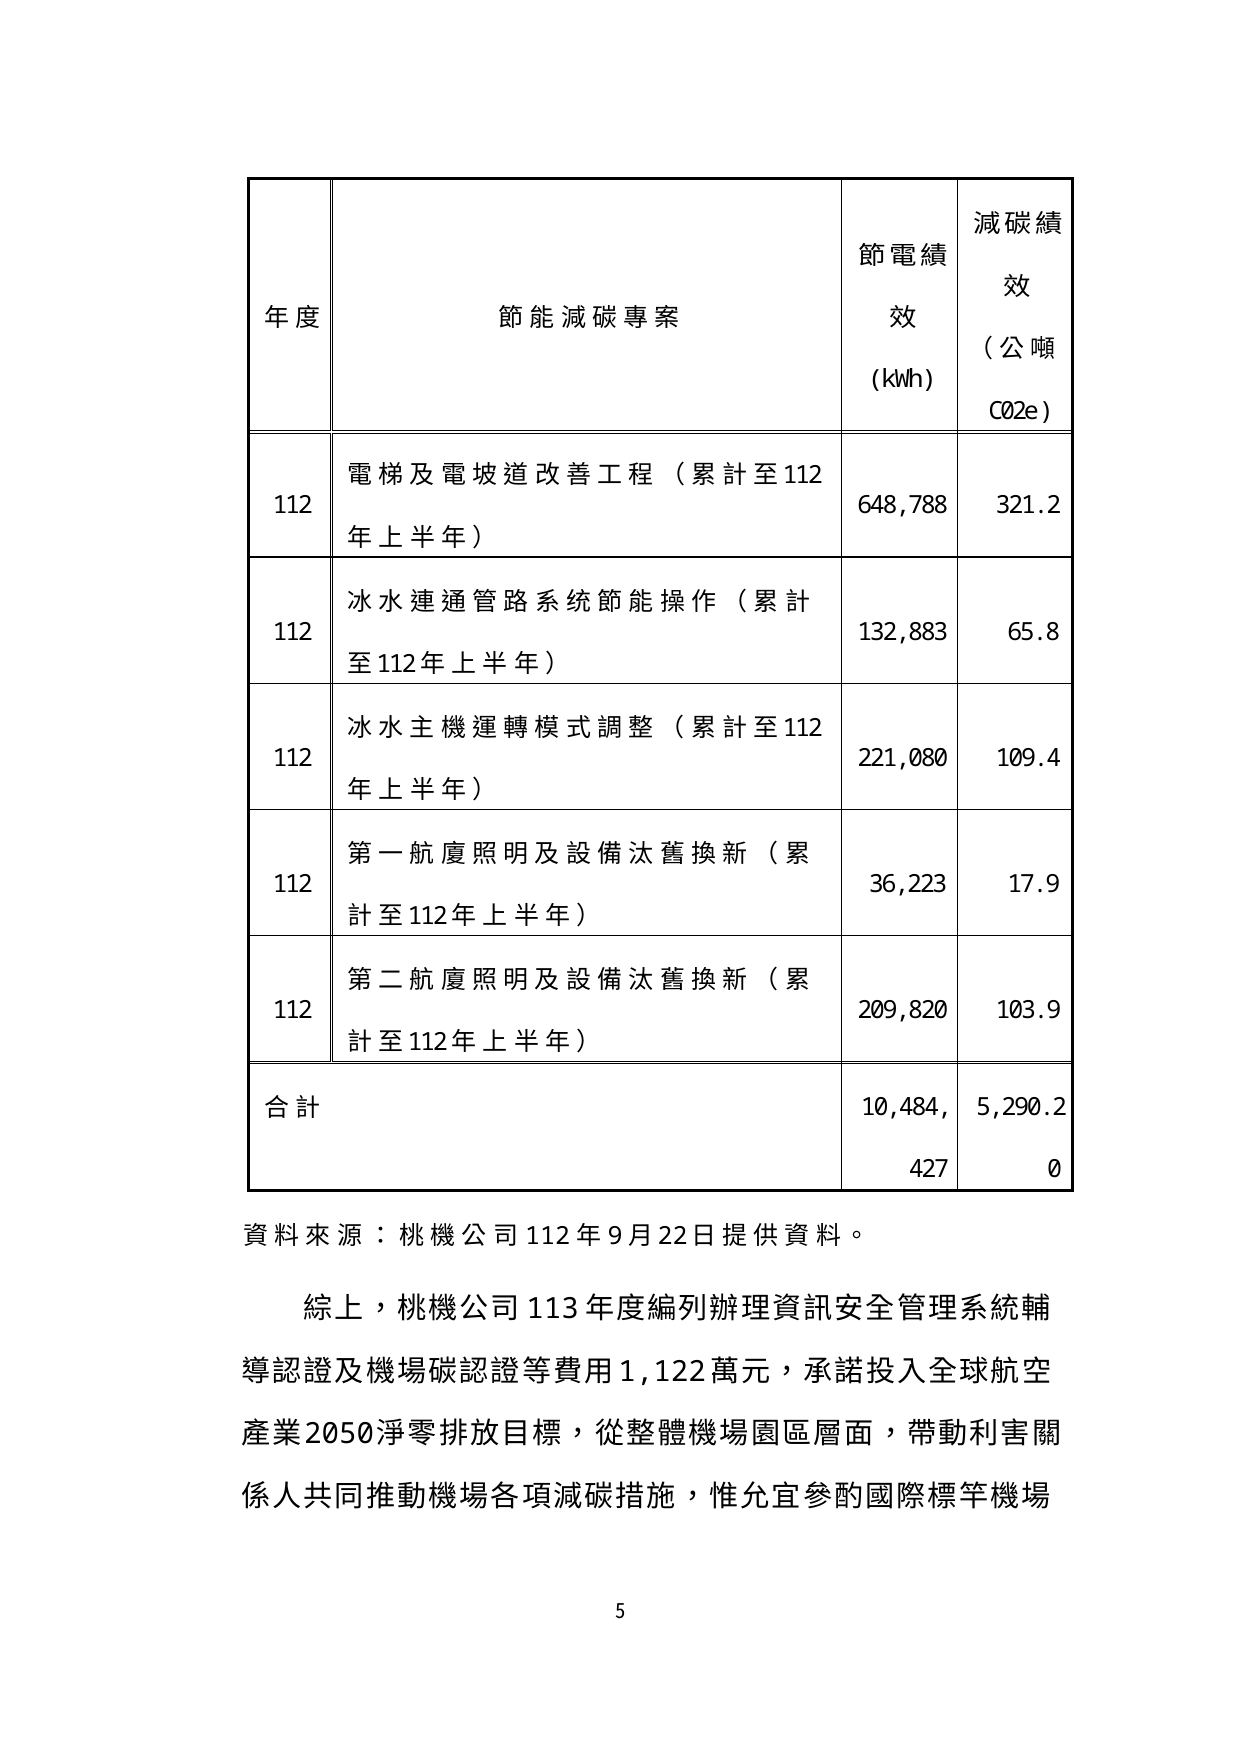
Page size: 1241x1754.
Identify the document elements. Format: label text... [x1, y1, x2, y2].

table_cell 電梯及電坡道改善工程（累計至112年上半年） [333, 434, 841, 556]
table_cell 65.8 [958, 558, 1071, 682]
table_cell 112 [250, 810, 330, 934]
table_cell 36,223 [842, 810, 957, 934]
table_cell 112 [250, 558, 330, 682]
table_cell 648,788 [842, 434, 957, 556]
table_cell 112 [250, 684, 330, 808]
table_cell 221,080 [842, 684, 957, 808]
table_cell 112 [250, 936, 330, 1061]
table_cell 5,290.20 [958, 1064, 1071, 1189]
table_header 節能減碳專案 [333, 180, 841, 430]
table_header 減碳績效 （公噸C02e) [958, 180, 1071, 430]
table_cell 112 [250, 434, 330, 556]
table_cell 17.9 [958, 810, 1071, 934]
table_cell 冰水主機運轉模式調整（累計至112年上半年） [333, 684, 841, 808]
table_cell 103.9 [958, 936, 1071, 1061]
table_cell 冰水連通管路系统節能操作（累計至112年上半年） [333, 558, 841, 682]
table_cell 321.2 [958, 434, 1071, 556]
table_cell 109.4 [958, 684, 1071, 808]
table_cell 132,883 [842, 558, 957, 682]
text 資料來源：桃機公司112年9月22日提供資料。 [229, 1192, 1063, 1254]
table_cell 10,484,427 [842, 1064, 957, 1189]
table_cell 第一航廈照明及設備汰舊換新（累計至112年上半年） [333, 810, 841, 934]
table_cell 合計 [250, 1064, 841, 1189]
text 綜上，桃機公司113年度編列辦理資訊安全管理系統輔導認證及機場碳認證等費用1,122萬元，承諾投入全球航空產業2050淨零排放目標，從整體機場園區層面，帶動利害關係人共同推動機場各項減碳措施，惟允宜參酌國際標竿機場節能減碳施行成果之公開方式，於官網設立專區提高透明度，俾利查詢與監督。 [236, 1265, 1063, 1515]
table_header 年度 [250, 180, 330, 430]
table_cell 209,820 [842, 936, 957, 1061]
table_header 節電績效(kWh) [842, 180, 957, 430]
table_cell 第二航廈照明及設備汰舊換新（累計至112年上半年） [333, 936, 841, 1061]
